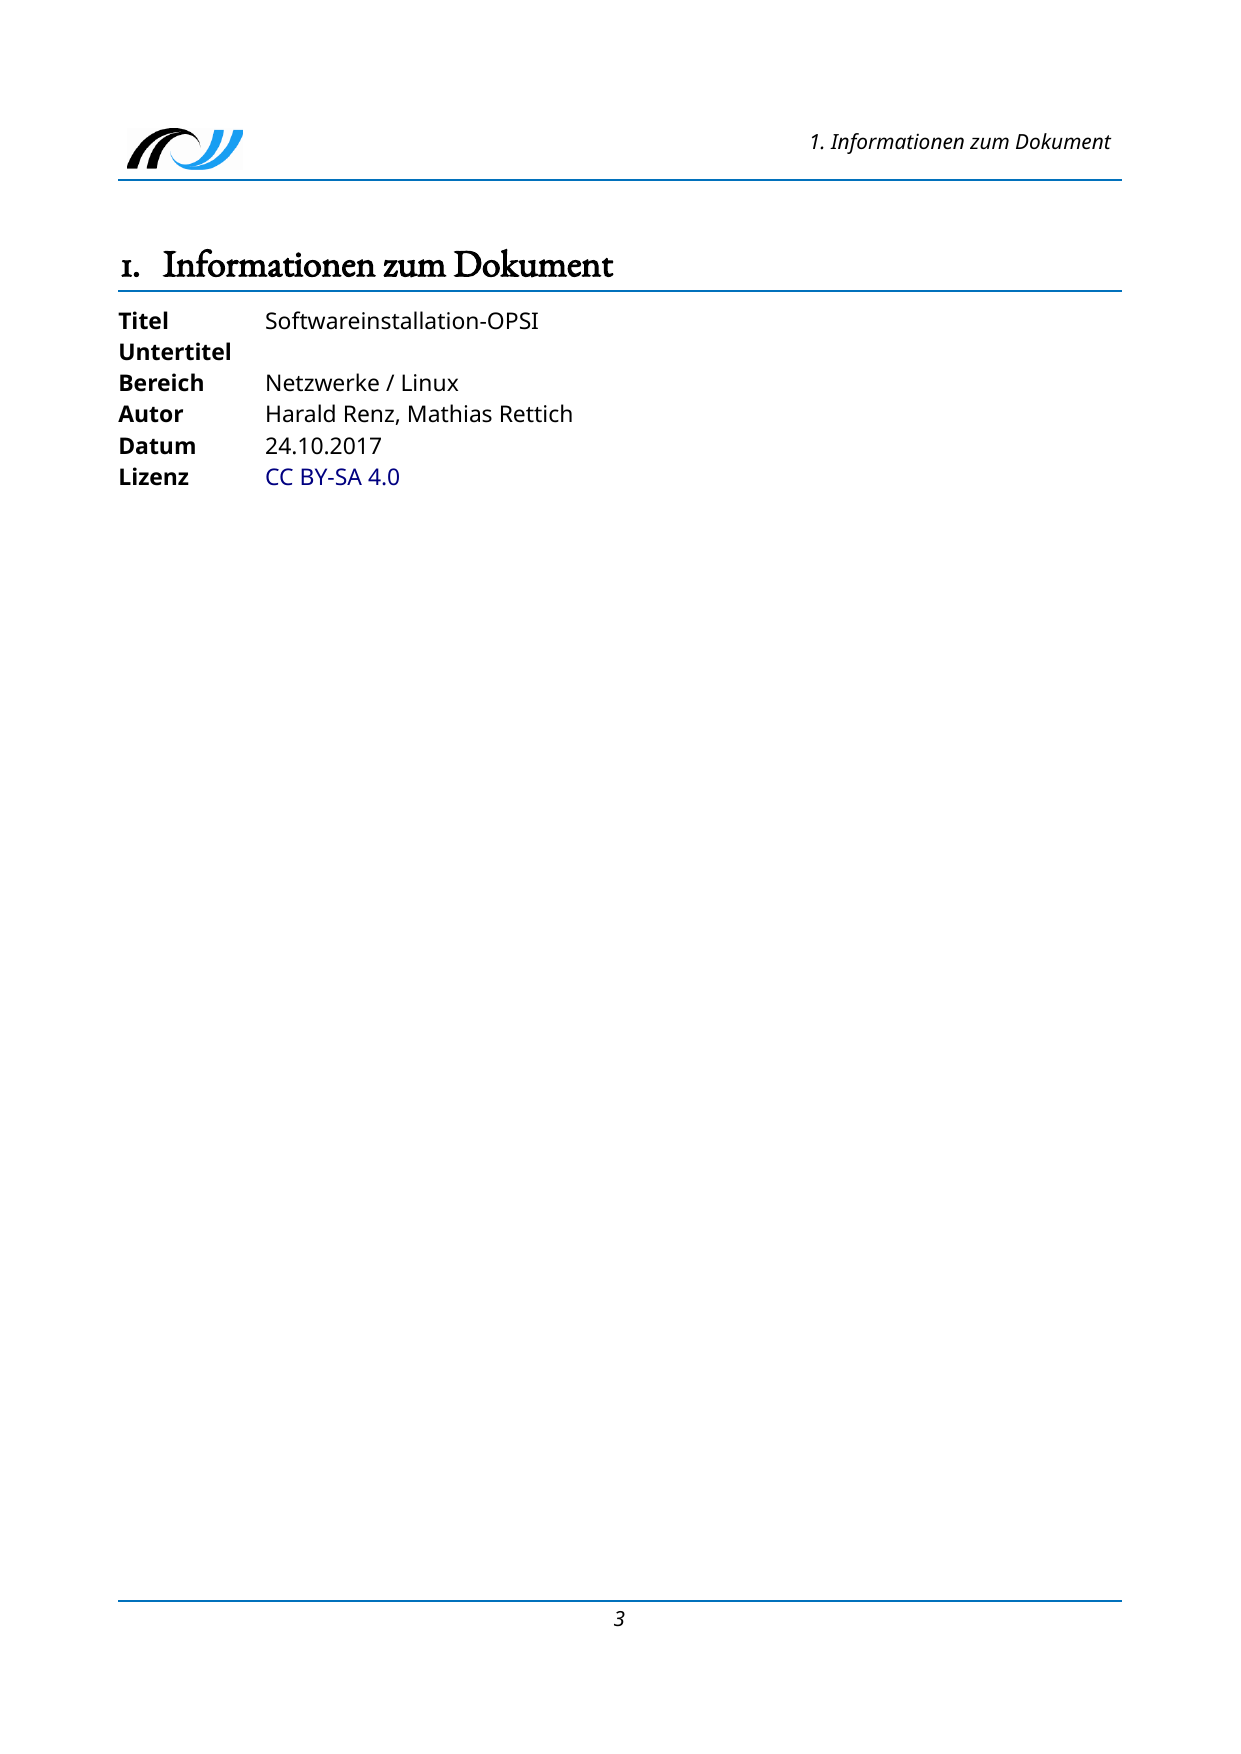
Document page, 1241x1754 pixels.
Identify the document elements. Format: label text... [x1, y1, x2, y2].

table_cell CC BY-SA 4.0 [265, 461, 1123, 492]
table_cell Untertitel [118, 336, 265, 367]
table_header Softwareinstallation-OPSI [265, 305, 1123, 336]
subtitle Informationen zum Dokument [118, 235, 1122, 290]
table_cell Datum [118, 430, 265, 461]
table_cell Bereich [118, 367, 265, 398]
picture [127, 128, 243, 170]
table_cell Netzwerke / Linux [265, 367, 1123, 398]
table_cell Lizenz [118, 461, 265, 492]
table_cell Harald Renz, Mathias Rettich [265, 398, 1123, 429]
table_cell 24.10.2017 [265, 430, 1123, 461]
table_cell [265, 336, 1123, 367]
table_header Titel [118, 305, 265, 336]
table_cell Autor [118, 398, 265, 429]
